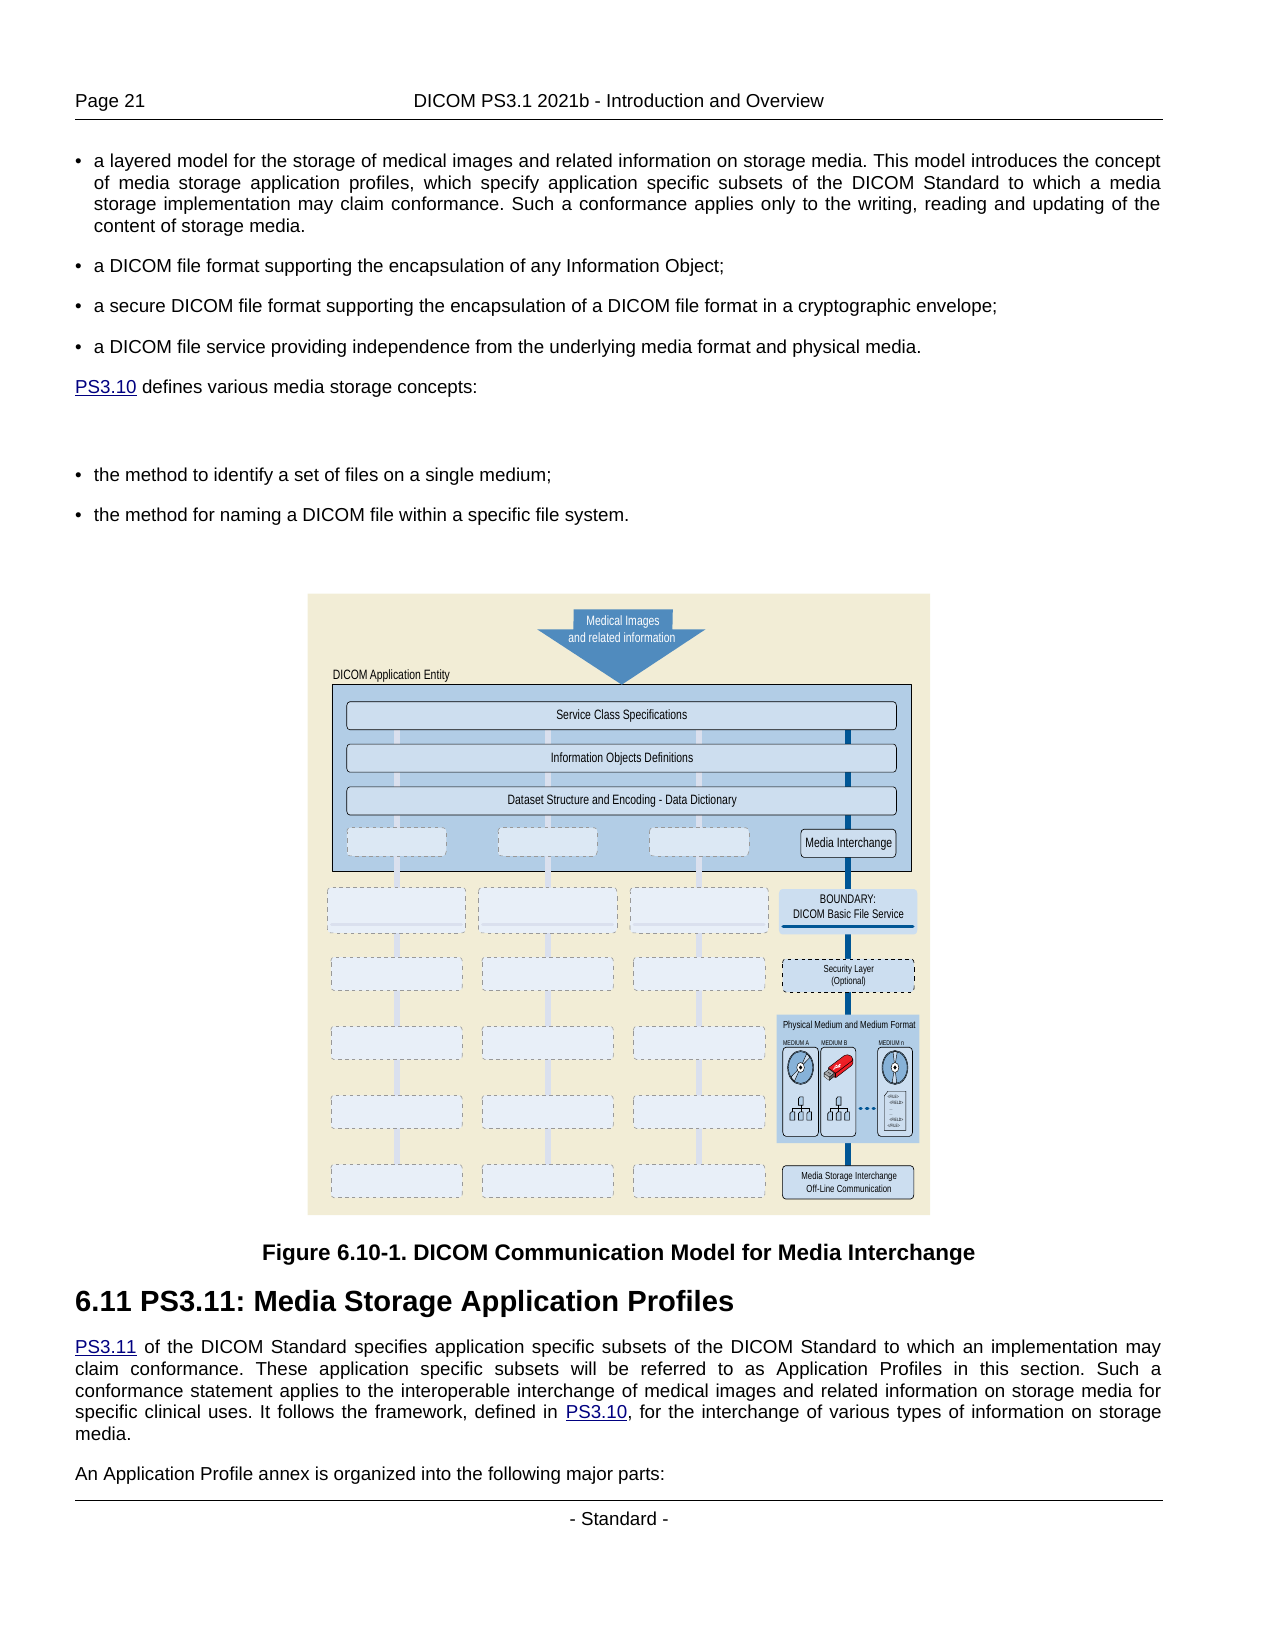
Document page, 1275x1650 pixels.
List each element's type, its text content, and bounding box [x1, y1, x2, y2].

text • the method to identify a set of files on a single medium; [75, 464, 1162, 485]
text PS3.11 of the DICOM Standard specifies application specific subsets of the DICOM Standard to which an implementation may claim conformance. These application specific subsets will be referred to as Application Profiles in this section. Such a conformance statement applies to the interoperable interchange of medical images and related information on storage media for specific clinical uses. It follows the framework, defined in PS3.10, for the interchange of various types of information on storage media. [75, 1336, 1162, 1444]
text • a secure DICOM file format supporting the encapsulation of a DICOM file format in a cryptographic envelope; [75, 295, 1162, 317]
text 6.11 PS3.11: Media Storage Application Profiles [75, 1284, 1162, 1317]
text • a DICOM file format supporting the encapsulation of any Information Object; [75, 255, 1162, 277]
text Figure 6.10-1. DICOM Communication Model for Media Interchange [75, 1239, 1162, 1265]
text • a DICOM file service providing independence from the underlying media format and physical media. [75, 336, 1162, 357]
text • the method for naming a DICOM file within a specific file system. [75, 504, 1162, 526]
text PS3.10 defines various media storage concepts: [75, 376, 1162, 397]
text • a layered model for the storage of medical images and related information on storage media. This model introduces the concept of media storage application profiles, which specify application specific subsets of the DICOM Standard to which a media storage implementation may claim conformance. Such a conformance applies only to the writing, reading and updating of the content of storage media. [75, 150, 1162, 236]
text An Application Profile annex is organized into the following major parts: [75, 1463, 1162, 1484]
